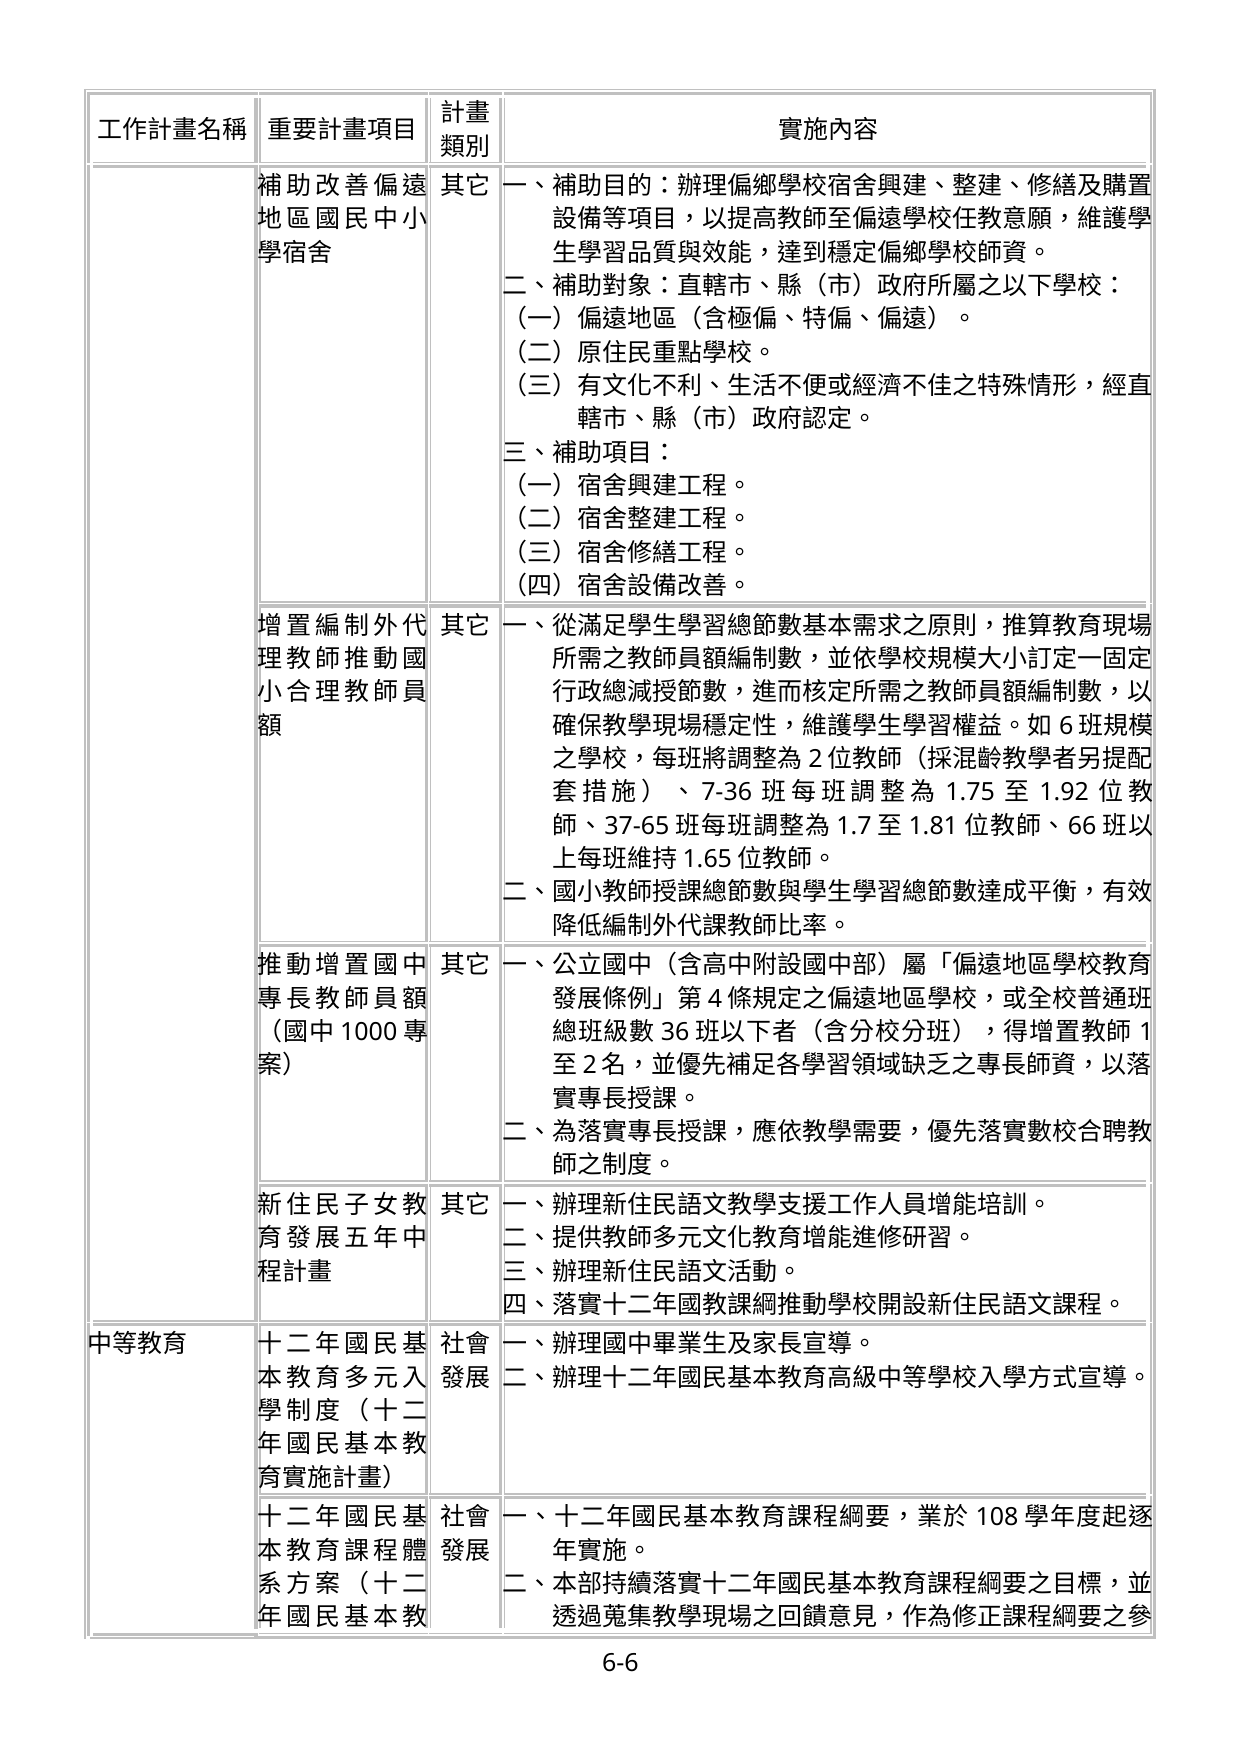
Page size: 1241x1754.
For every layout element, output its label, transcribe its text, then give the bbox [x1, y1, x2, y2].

table_cell 一、從滿足學生學習總節數基本需求之原則，推算教育現場所需之教師員額編制數，並依學校規模大小訂定一固定行政總減授節數，進而核定所需之教師員額編制數，以確保教學現場穩定性，維護學生學習權益。如6班規模之學校，每班將調整為2位教師（採混齡教學者另提配套措施）、7-36班每班調整為1.75至1.92位教師、37-65班每班調整為1.7至1.81位教師、66班以上每班維持1.65位教師。 二、國小教師授課總節數與學生學習總節數達成平衡，有效降低編制外代課教師比率。 [502, 601, 1153, 941]
table_cell 十二年國民基本教育課程體系方案（十二年國民基本教育實施計畫） [258, 1499, 428, 1632]
table_cell 其它 [431, 1187, 499, 1320]
table_cell 社會發展 [431, 1326, 499, 1493]
table_cell 一、辦理國中畢業生及家長宣導。 二、辦理十二年國民基本教育高級中等學校入學方式宣導。 [502, 1320, 1153, 1493]
table_header 重要計畫項目 [258, 90, 428, 162]
table_cell 其它 [431, 168, 499, 601]
table_cell 一、辦理新住民語文教學支援工作人員增能培訓。 二、提供教師多元文化教育增能進修研習。 三、辦理新住民語文活動。 四、落實十二年國教課綱推動學校開設新住民語文課程。 [502, 1180, 1153, 1320]
table_cell 一、補助目的：辦理偏鄉學校宿舍興建、整建、修繕及購置設備等項目，以提高教師至偏遠學校任教意願，維護學生學習品質與效能，達到穩定偏鄉學校師資。 二、補助對象：直轄市、縣（市）政府所屬之以下學校： （一）偏遠地區（含極偏、特偏、偏遠）。 （二）原住民重點學校。 （三）有文化不利、生活不便或經濟不佳之特殊情形，經直轄市、縣（市）政府認定。 三、補助項目： （一）宿舍興建工程。 （二）宿舍整建工程。 （三）宿舍修繕工程。 （四）宿舍設備改善。 [502, 162, 1153, 601]
table_cell 其它 [431, 947, 499, 1180]
table_cell [87, 162, 257, 1320]
table_cell 一、十二年國民基本教育課程綱要，業於108學年度起逐年實施。 二、本部持續落實十二年國民基本教育課程綱要之目標，並透過蒐集教學現場之回饋意見，作為修正課程綱要之參 [502, 1493, 1153, 1632]
table_header 實施內容 [502, 90, 1153, 162]
table_cell 十二年國民基本教育多元入學制度（十二年國民基本教育實施計畫） [261, 1326, 425, 1493]
table_header 計畫類別 [428, 90, 502, 162]
table_cell 其它 [431, 608, 499, 941]
table_cell 增置編制外代理教師推動國小合理教師員額 [261, 608, 425, 941]
table_header 工作計畫名稱 [90, 95, 257, 162]
table_cell 中等教育 [87, 1320, 257, 1632]
table_cell 推動增置國中專長教師員額（國中1000專案） [261, 947, 425, 1180]
table_cell 社會發展 [428, 1493, 502, 1632]
table_cell 新住民子女教育發展五年中程計畫 [261, 1187, 425, 1320]
table_cell 一、公立國中（含高中附設國中部）屬「偏遠地區學校教育發展條例」第4條規定之偏遠地區學校，或全校普通班總班級數36班以下者（含分校分班），得增置教師1至2名，並優先補足各學習領域缺乏之專長師資，以落實專長授課。 二、為落實專長授課，應依教學需要，優先落實數校合聘教師之制度。 [502, 941, 1153, 1180]
table_cell 補助改善偏遠地區國民中小學宿舍 [261, 168, 425, 601]
